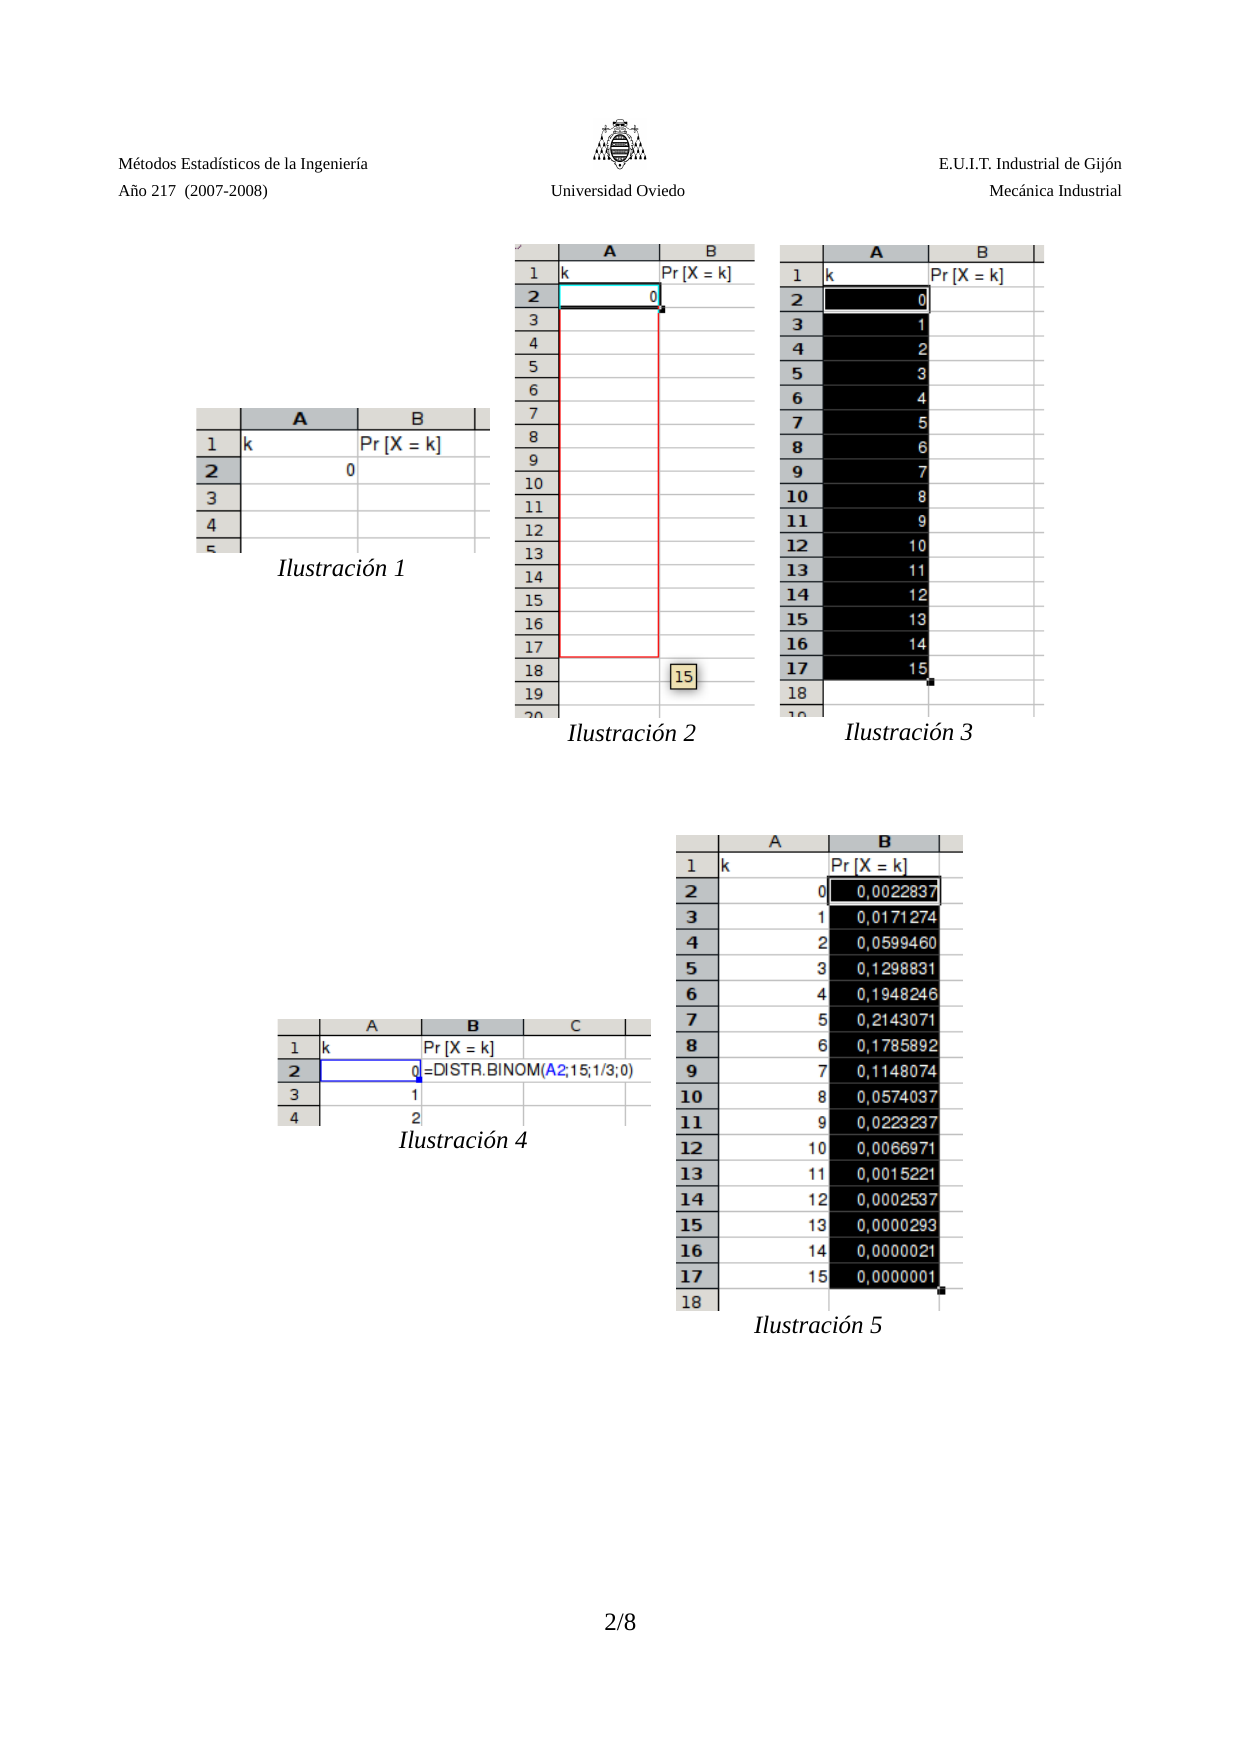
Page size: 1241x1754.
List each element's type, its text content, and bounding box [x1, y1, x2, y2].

text Ilustración 2 [515, 718, 754, 746]
picture [196, 408, 490, 553]
picture [592, 118, 648, 170]
picture [514, 244, 755, 718]
text Ilustración 3 [779, 717, 1044, 745]
picture [277, 1019, 651, 1126]
text Ilustración 1 [196, 553, 490, 582]
picture [779, 245, 1045, 717]
picture [676, 835, 963, 1311]
text Ilustración 5 [676, 1311, 963, 1339]
text Ilustración 4 [277, 1126, 651, 1154]
